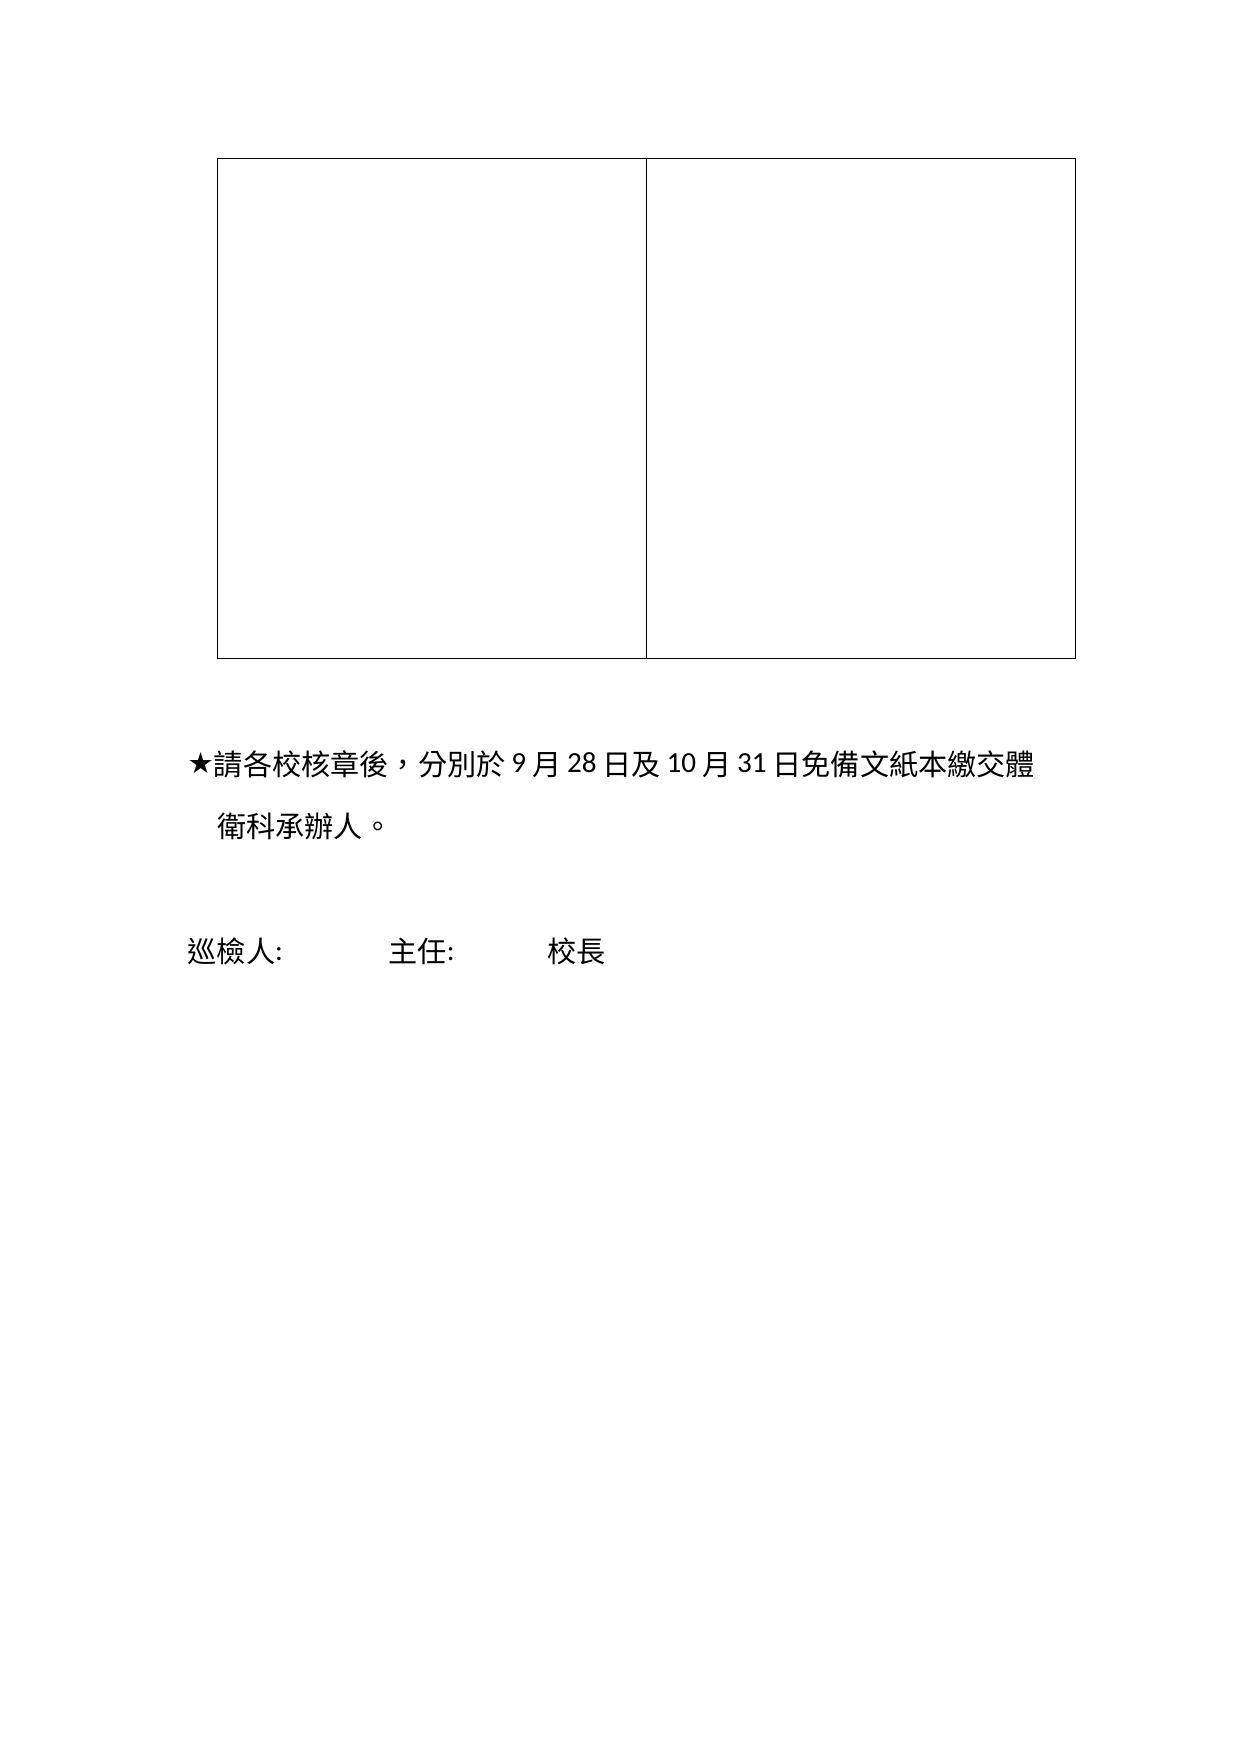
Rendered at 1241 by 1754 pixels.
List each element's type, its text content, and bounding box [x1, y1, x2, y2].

table_cell [218, 159, 646, 658]
text 巡檢人: 主任: 校長 [187, 908, 1053, 971]
table_cell [647, 159, 1075, 658]
text ★請各校核章後，分別於9月28日及10月31日免備文紙本繳交體衛科承辦人。 [187, 721, 1053, 846]
